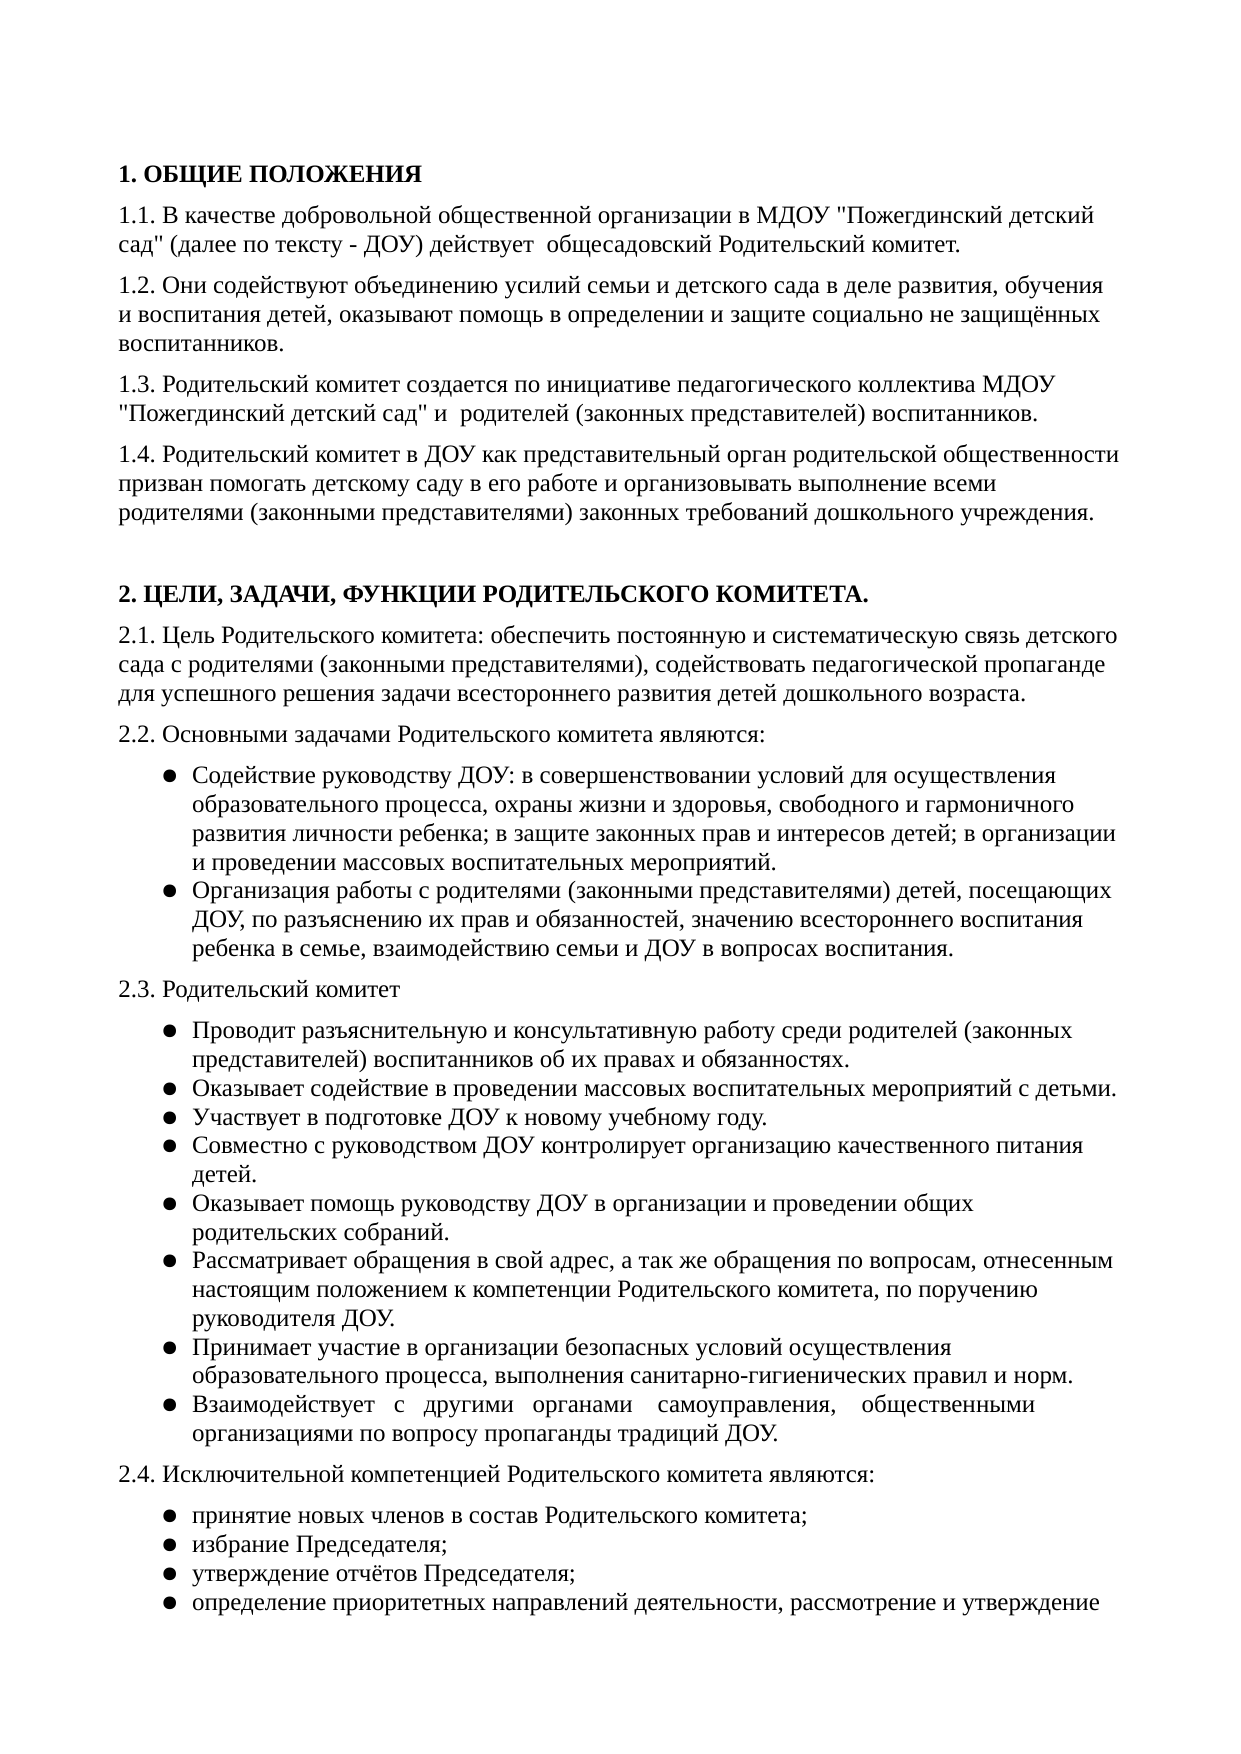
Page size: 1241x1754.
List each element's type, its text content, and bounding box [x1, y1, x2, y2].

list утверждение отчётов Председателя; [162, 1558, 1122, 1587]
list Оказывает содействие в проведении массовых воспитательных мероприятий с детьми. [162, 1073, 1122, 1102]
list Проводит разъяснительную и консультативную работу среди родителей (законных представителей) воспитанников об их правах и обязанностях. [162, 1016, 1122, 1073]
text 2.2. Основными задачами Родительского комитета являются: [118, 719, 1122, 748]
text 1.3. Родительский комитет создается по инициативе педагогического коллектива МДОУ "Пожегдинский детский сад" и родителей (законных представителей) воспитанников. [118, 369, 1122, 427]
list Совместно с руководством ДОУ контролирует организацию качественного питания детей. [162, 1131, 1122, 1188]
text 2.4. Исключительной компетенцией Родительского комитета являются: [118, 1459, 1122, 1488]
list Содействие руководству ДОУ: в совершенствовании условий для осуществления образовательного процесса, охраны жизни и здоровья, свободного и гармоничного развития личности ребенка; в защите законных прав и интересов детей; в организации и проведении массовых воспитательных мероприятий. [162, 761, 1122, 876]
list Взаимодействует с другими органами самоуправления, общественными организациями по вопросу пропаганды традиций ДОУ. [162, 1389, 1122, 1447]
list избрание Председателя; [162, 1529, 1122, 1558]
text 2.3. Родительский комитет [118, 974, 1122, 1003]
text 1.1. В качестве добровольной общественной организации в МДОУ "Пожегдинский детский сад" (далее по тексту - ДОУ) действует общесадовский Родительский комитет. [118, 201, 1122, 258]
text 1.4. Родительский комитет в ДОУ как представительный орган родительской общественности призван помогать детскому саду в его работе и организовывать выполнение всеми родителями (законными представителями) законных требований дошкольного учреждения. [118, 439, 1122, 526]
list принятие новых членов в состав Родительского комитета; [162, 1501, 1122, 1529]
list Организация работы с родителями (законными представителями) детей, посещающих ДОУ, по разъяснению их прав и обязанностей, значению всестороннего воспитания ребенка в семье, взаимодействию семьи и ДОУ в вопросах воспитания. [162, 876, 1122, 962]
list Участвует в подготовке ДОУ к новому учебному году. [162, 1102, 1122, 1131]
list Принимает участие в организации безопасных условий осуществления образовательного процесса, выполнения санитарно-гигиенических правил и норм. [162, 1332, 1122, 1389]
list определение приоритетных направлений деятельности, рассмотрение и утверждение [162, 1587, 1122, 1616]
list Оказывает помощь руководству ДОУ в организации и проведении общих родительских собраний. [162, 1188, 1122, 1246]
text 2. ЦЕЛИ, ЗАДАЧИ, ФУНКЦИИ РОДИТЕЛЬСКОГО КОМИТЕТА. [118, 579, 1122, 608]
text 1. ОБЩИЕ ПОЛОЖЕНИЯ [118, 159, 1122, 188]
list Рассматривает обращения в свой адрес, а так же обращения по вопросам, отнесенным настоящим положением к компетенции Родительского комитета, по поручению руководителя ДОУ. [162, 1246, 1122, 1332]
text 1.2. Они содействуют объединению усилий семьи и детского сада в деле развития, обучения и воспитания детей, оказывают помощь в определении и защите социально не защищённых воспитанников. [118, 271, 1122, 357]
text 2.1. Цель Родительского комитета: обеспечить постоянную и систематическую связь детского сада с родителями (законными представителями), содействовать педагогической пропаганде для успешного решения задачи всестороннего развития детей дошкольного возраста. [118, 621, 1122, 707]
